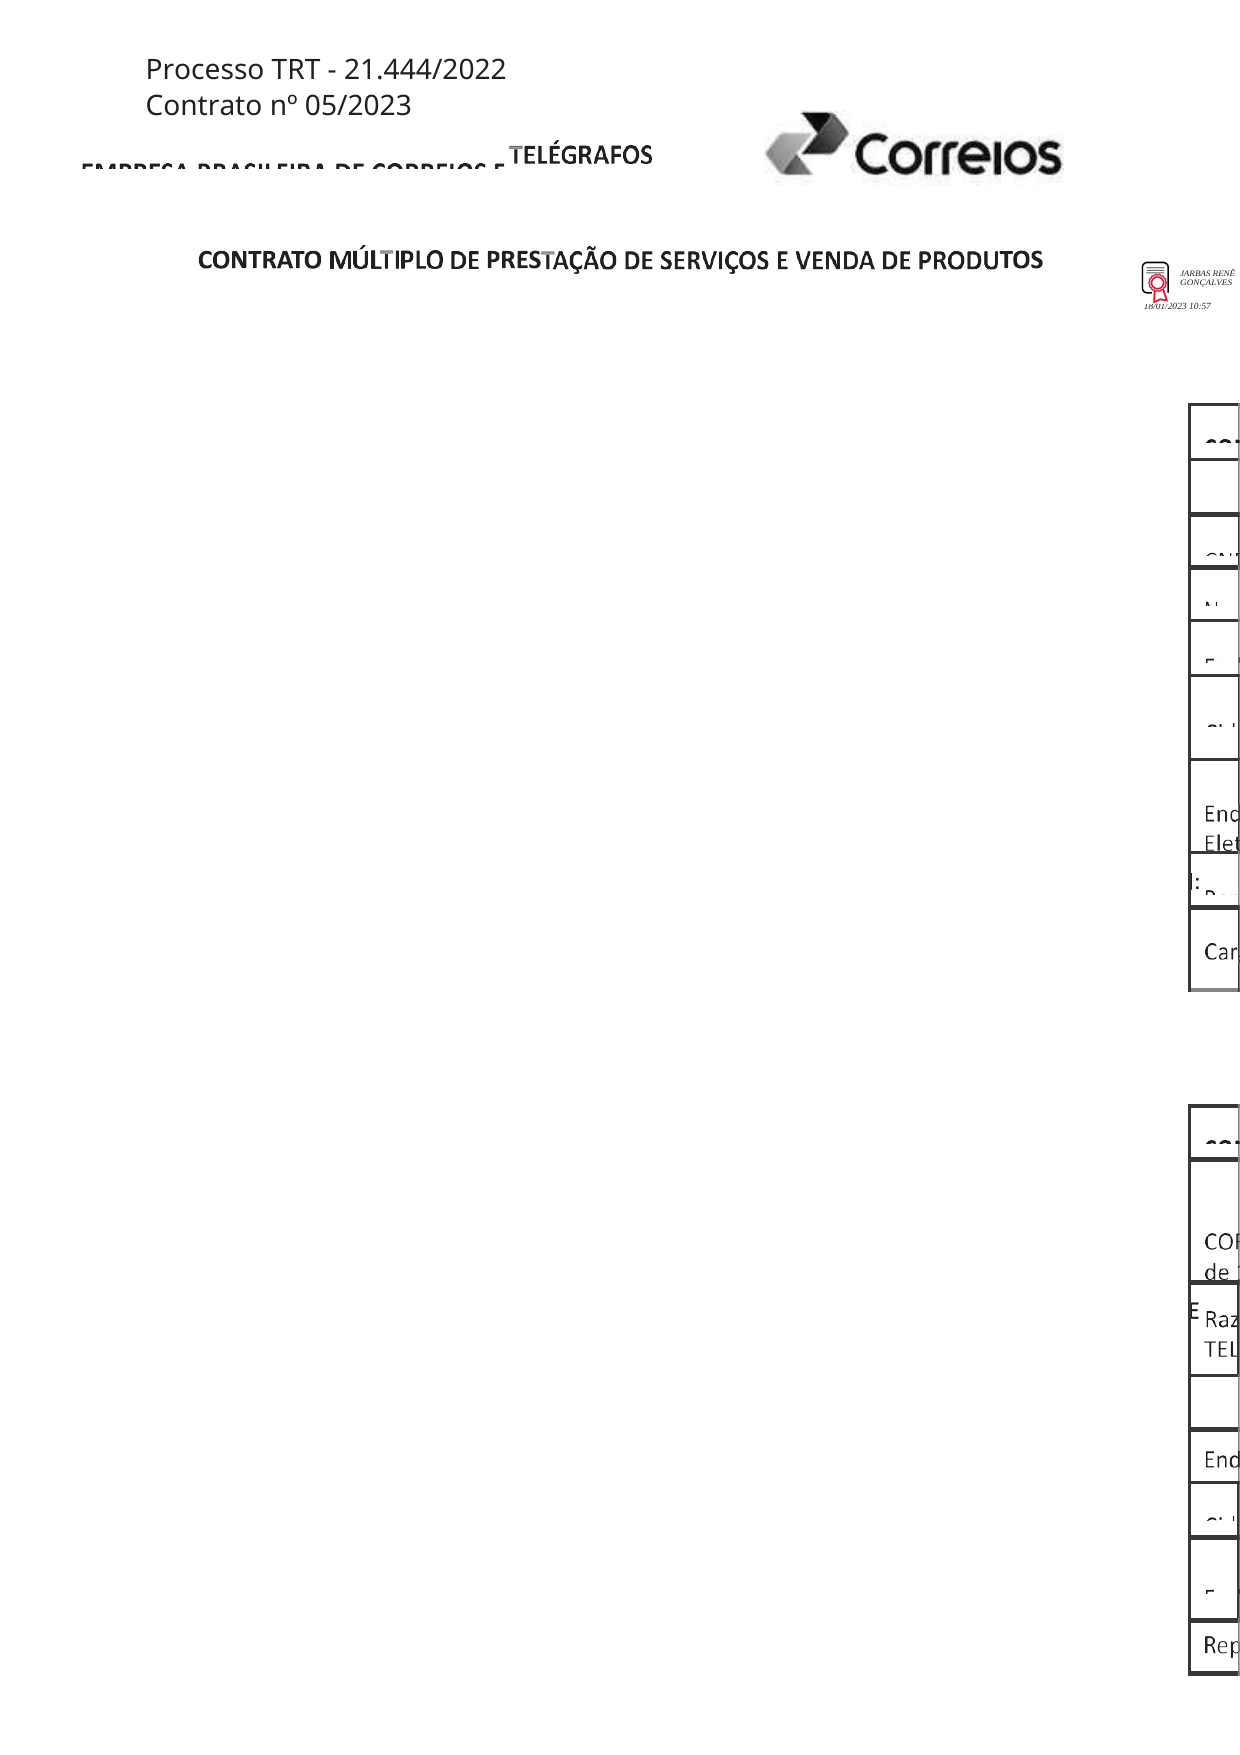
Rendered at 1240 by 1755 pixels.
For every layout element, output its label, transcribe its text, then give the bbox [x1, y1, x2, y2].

table_cell [1191, 1623, 1238, 1671]
text Processo TRT - 21.444/2022 Contrato nº 05/2023 [145, 50, 508, 123]
table_cell [1191, 677, 1238, 758]
table_cell [1191, 761, 1238, 851]
table_cell [1191, 1432, 1238, 1481]
text JARBAS RENÊ GONÇALVES [1180, 269, 1237, 288]
table_cell [1191, 461, 1238, 512]
table_cell [1191, 1540, 1237, 1618]
table_cell [1233, 1643, 1238, 1652]
table_cell [1191, 1484, 1237, 1535]
table_cell [1191, 570, 1238, 619]
table_cell [1191, 1285, 1237, 1373]
table_cell [1232, 1458, 1237, 1466]
table_cell [1208, 1270, 1213, 1278]
table_cell [1232, 812, 1238, 819]
table_header [1191, 406, 1238, 458]
table_cell [1191, 517, 1238, 565]
table_cell [1191, 910, 1238, 988]
table_cell [1191, 854, 1238, 905]
table_cell [1191, 622, 1238, 673]
table_cell [1191, 1377, 1238, 1427]
text 18/01/2023 10:57 [1144, 300, 1239, 311]
table_cell [1191, 1162, 1238, 1280]
table_header [1191, 1108, 1238, 1157]
